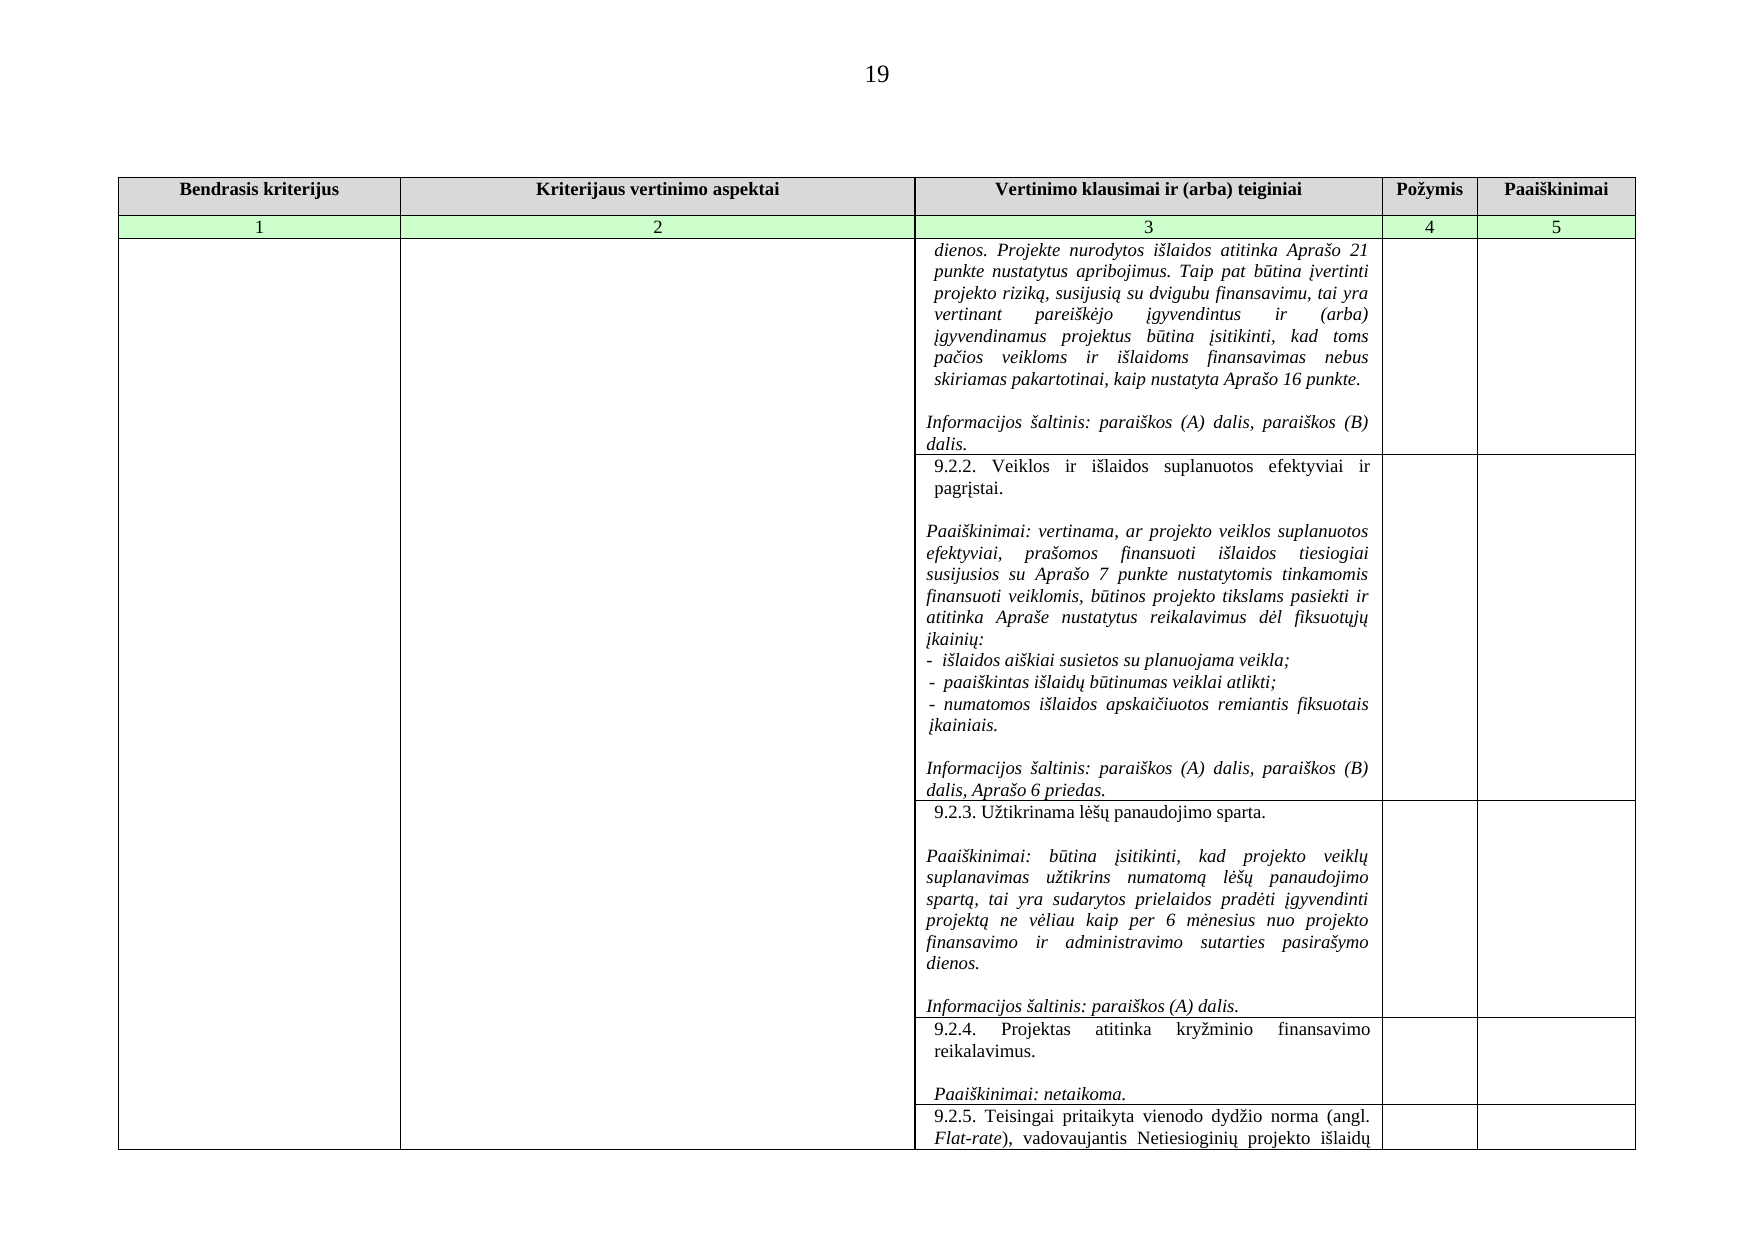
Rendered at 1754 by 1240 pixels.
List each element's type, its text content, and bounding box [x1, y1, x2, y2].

table_cell [1383, 801, 1477, 1017]
table_cell 4 [1383, 216, 1477, 238]
table_cell [1478, 455, 1635, 800]
table_header Požymis [1383, 178, 1477, 215]
table_cell [1478, 1105, 1635, 1148]
table_cell 5 [1478, 216, 1635, 238]
table_cell 9.2.4. Projektas atitinka kryžminio finansavimo reikalavimus. Paaiškinimai: netaikoma. [916, 1018, 1382, 1104]
table_cell 9.2.2. Veiklos ir išlaidos suplanuotos efektyviai ir pagrįstai. Paaiškinimai: vertinama, ar projekto veiklos suplanuotos efektyviai, prašomos finansuoti išlaidos tiesiogiai susijusios su Aprašo 7 punkte nustatytomis tinkamomis finansuoti veiklomis, būtinos projekto tikslams pasiekti ir atitinka Apraše nustatytus reikalavimus dėl fiksuotųjų įkainių: - išlaidos aiškiai susietos su planuojama veikla; - paaiškintas išlaidų būtinumas veiklai atlikti; - numatomos išlaidos apskaičiuotos remiantis fiksuotais įkainiais. Informacijos šaltinis: paraiškos (A) dalis, paraiškos (B) dalis, Aprašo 6 priedas. [916, 455, 1382, 800]
table_cell [1383, 455, 1477, 800]
table_header Kriterijaus vertinimo aspektai [401, 178, 914, 215]
table_cell dienos. Projekte nurodytos išlaidos atitinka Aprašo 21 punkte nustatytus apribojimus. Taip pat būtina įvertinti projekto riziką, susijusią su dvigubu finansavimu, tai yra vertinant pareiškėjo įgyvendintus ir (arba) įgyvendinamus projektus būtina įsitikinti, kad toms pačios veikloms ir išlaidoms finansavimas nebus skiriamas pakartotinai, kaip nustatyta Aprašo 16 punkte. Informacijos šaltinis: paraiškos (A) dalis, paraiškos (B) dalis. [916, 239, 1382, 454]
table_cell [401, 239, 914, 1148]
table_cell [1478, 1018, 1635, 1104]
table_header Bendrasis kriterijus [119, 178, 400, 215]
table_cell 3 [916, 216, 1382, 238]
table_header Vertinimo klausimai ir (arba) teiginiai [916, 178, 1382, 215]
table_cell 2 [401, 216, 914, 238]
table_header Paaiškinimai [1478, 178, 1635, 215]
table_cell [1478, 801, 1635, 1017]
table_cell [1383, 239, 1477, 454]
table_cell [1383, 1018, 1477, 1104]
table_cell 1 [119, 216, 400, 238]
table_cell [119, 239, 400, 1148]
table_cell 9.2.3. Užtikrinama lėšų panaudojimo sparta. Paaiškinimai: būtina įsitikinti, kad projekto veiklų suplanavimas užtikrins numatomą lėšų panaudojimo spartą, tai yra sudarytos prielaidos pradėti įgyvendinti projektą ne vėliau kaip per 6 mėnesius nuo projekto finansavimo ir administravimo sutarties pasirašymo dienos. Informacijos šaltinis: paraiškos (A) dalis. [916, 801, 1382, 1017]
table_cell [1383, 1105, 1477, 1148]
table_cell 9.2.5. Teisingai pritaikyta vienodo dydžio norma (angl. Flat-rate), vadovaujantis Netiesioginių projekto išlaidų [916, 1105, 1382, 1148]
table_cell [1478, 239, 1635, 454]
